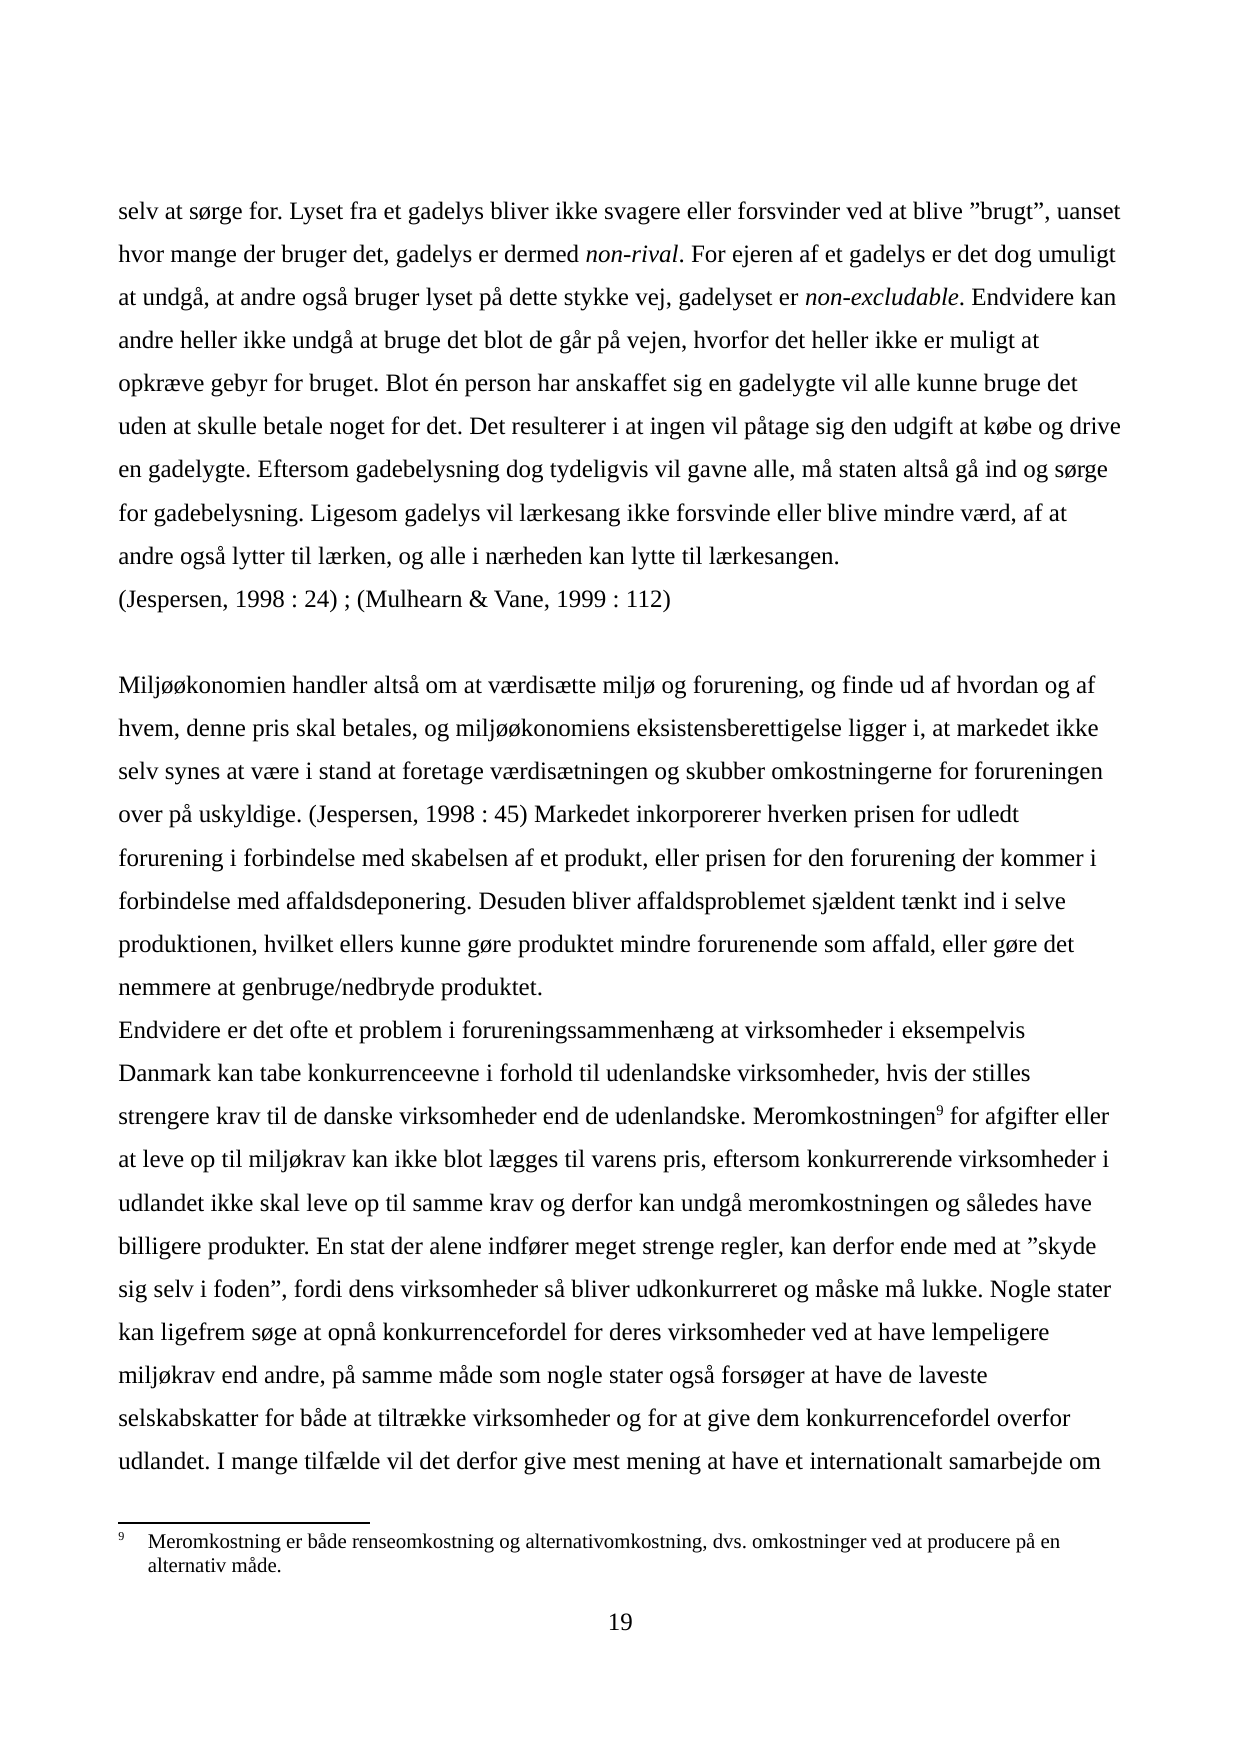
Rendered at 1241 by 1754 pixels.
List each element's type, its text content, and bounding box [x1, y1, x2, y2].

text (Jespersen, 1998 : 24) ; (Mulhearn & Vane, 1999 : 112) [118, 584, 1122, 613]
text selv at sørge for. Lyset fra et gadelys bliver ikke svagere eller forsvinder ved at blive ”brugt”, uanset hvor mange der bruger det, gadelys er dermed non-rival. For ejeren af et gadelys er det dog umuligt at undgå, at andre også bruger lyset på dette stykke vej, gadelyset er non-excludable. Endvidere kan andre heller ikke undgå at bruge det blot de går på vejen, hvorfor det heller ikke er muligt at opkræve gebyr for bruget. Blot én person har anskaffet sig en gadelygte vil alle kunne bruge det uden at skulle betale noget for det. Det resulterer i at ingen vil påtage sig den udgift at købe og drive en gadelygte. Eftersom gadebelysning dog tydeligvis vil gavne alle, må staten altså gå ind og sørge for gadebelysning. Ligesom gadelys vil lærkesang ikke forsvinde eller blive mindre værd, af at andre også lytter til lærken, og alle i nærheden kan lytte til lærkesangen. [118, 196, 1122, 569]
text Miljøøkonomien handler altså om at værdisætte miljø og forurening, og finde ud af hvordan og af hvem, denne pris skal betales, og miljøøkonomiens eksistensberettigelse ligger i, at markedet ikke selv synes at være i stand at foretage værdisætningen og skubber omkostningerne for forureningen over på uskyldige. (Jespersen, 1998 : 45) Markedet inkorporerer hverken prisen for udledt forurening i forbindelse med skabelsen af et produkt, eller prisen for den forurening der kommer i forbindelse med affaldsdeponering. Desuden bliver affaldsproblemet sjældent tænkt ind i selve produktionen, hvilket ellers kunne gøre produktet mindre forurenende som affald, eller gøre det nemmere at genbruge/nedbryde produktet. [118, 670, 1122, 1001]
text Endvidere er det ofte et problem i forureningssammenhæng at virksomheder i eksempelvis Danmark kan tabe konkurrenceevne i forhold til udenlandske virksomheder, hvis der stilles strengere krav til de danske virksomheder end de udenlandske. Meromkostningen for afgifter eller at leve op til miljøkrav kan ikke blot lægges til varens pris, eftersom konkurrerende virksomheder i udlandet ikke skal leve op til samme krav og derfor kan undgå meromkostningen og således have billigere produkter. En stat der alene indfører meget strenge regler, kan derfor ende med at ”skyde sig selv i foden”, fordi dens virksomheder så bliver udkonkurreret og måske må lukke. Nogle stater kan ligefrem søge at opnå konkurrencefordel for deres virksomheder ved at have lempeligere miljøkrav end andre, på samme måde som nogle stater også forsøger at have de laveste selskabskatter for både at tiltrække virksomheder og for at give dem konkurrencefordel overfor udlandet. I mange tilfælde vil det derfor give mest mening at have et internationalt samarbejde om [118, 1015, 1122, 1475]
text Meromkostning er både renseomkostning og alternativomkostning, dvs. omkostninger ved at producere på en alternativ måde. [118, 1529, 1122, 1577]
